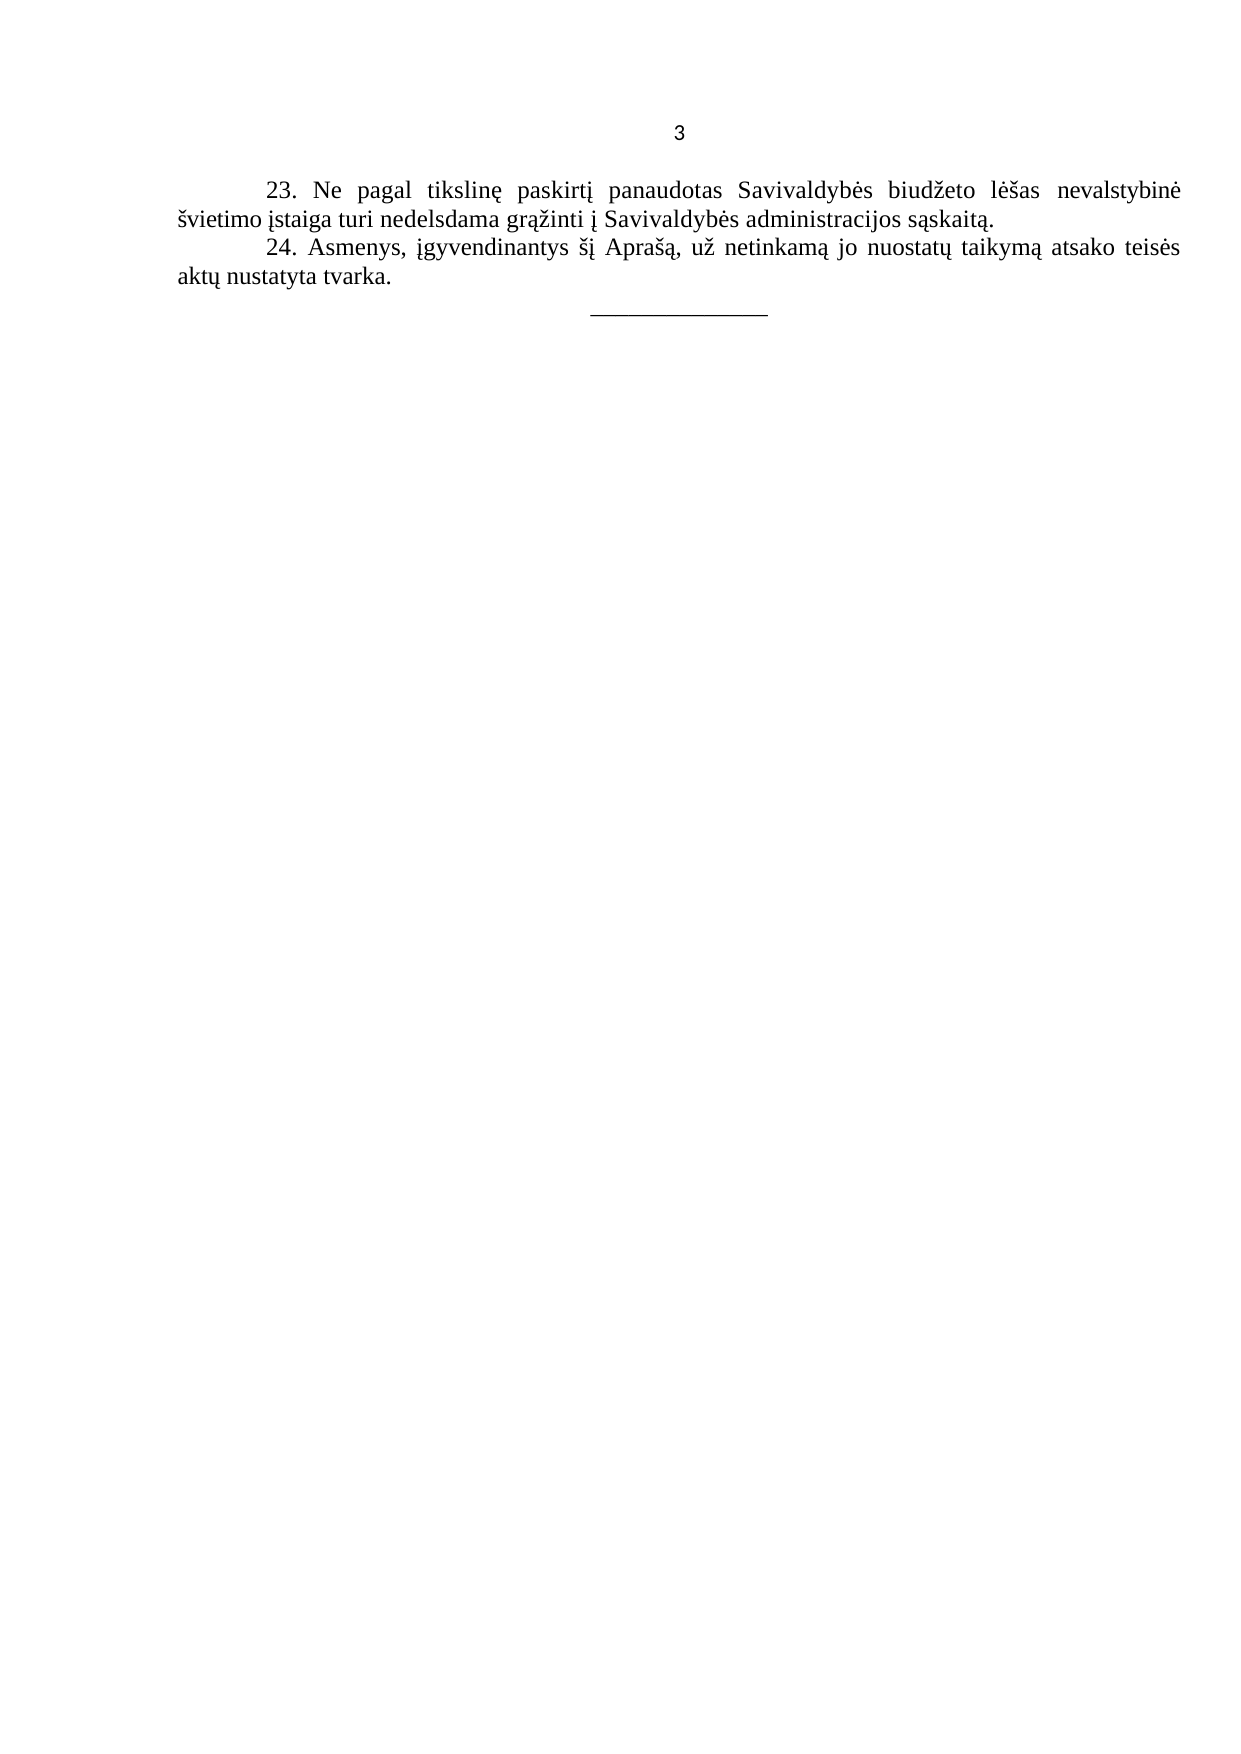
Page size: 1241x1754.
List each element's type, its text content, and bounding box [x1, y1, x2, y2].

text 24. Asmenys, įgyvendinantys šį Aprašą, už netinkamą jo nuostatų taikymą atsako teisės aktų nustatyta tvarka. [177, 232, 1181, 290]
text ______________ [177, 290, 1181, 319]
text 23. Ne pagal tikslinę paskirtį panaudotas Savivaldybės biudžeto lėšas nevalstybinė švietimo įstaiga turi nedelsdama grąžinti į Savivaldybės administracijos sąskaitą. [177, 175, 1181, 232]
